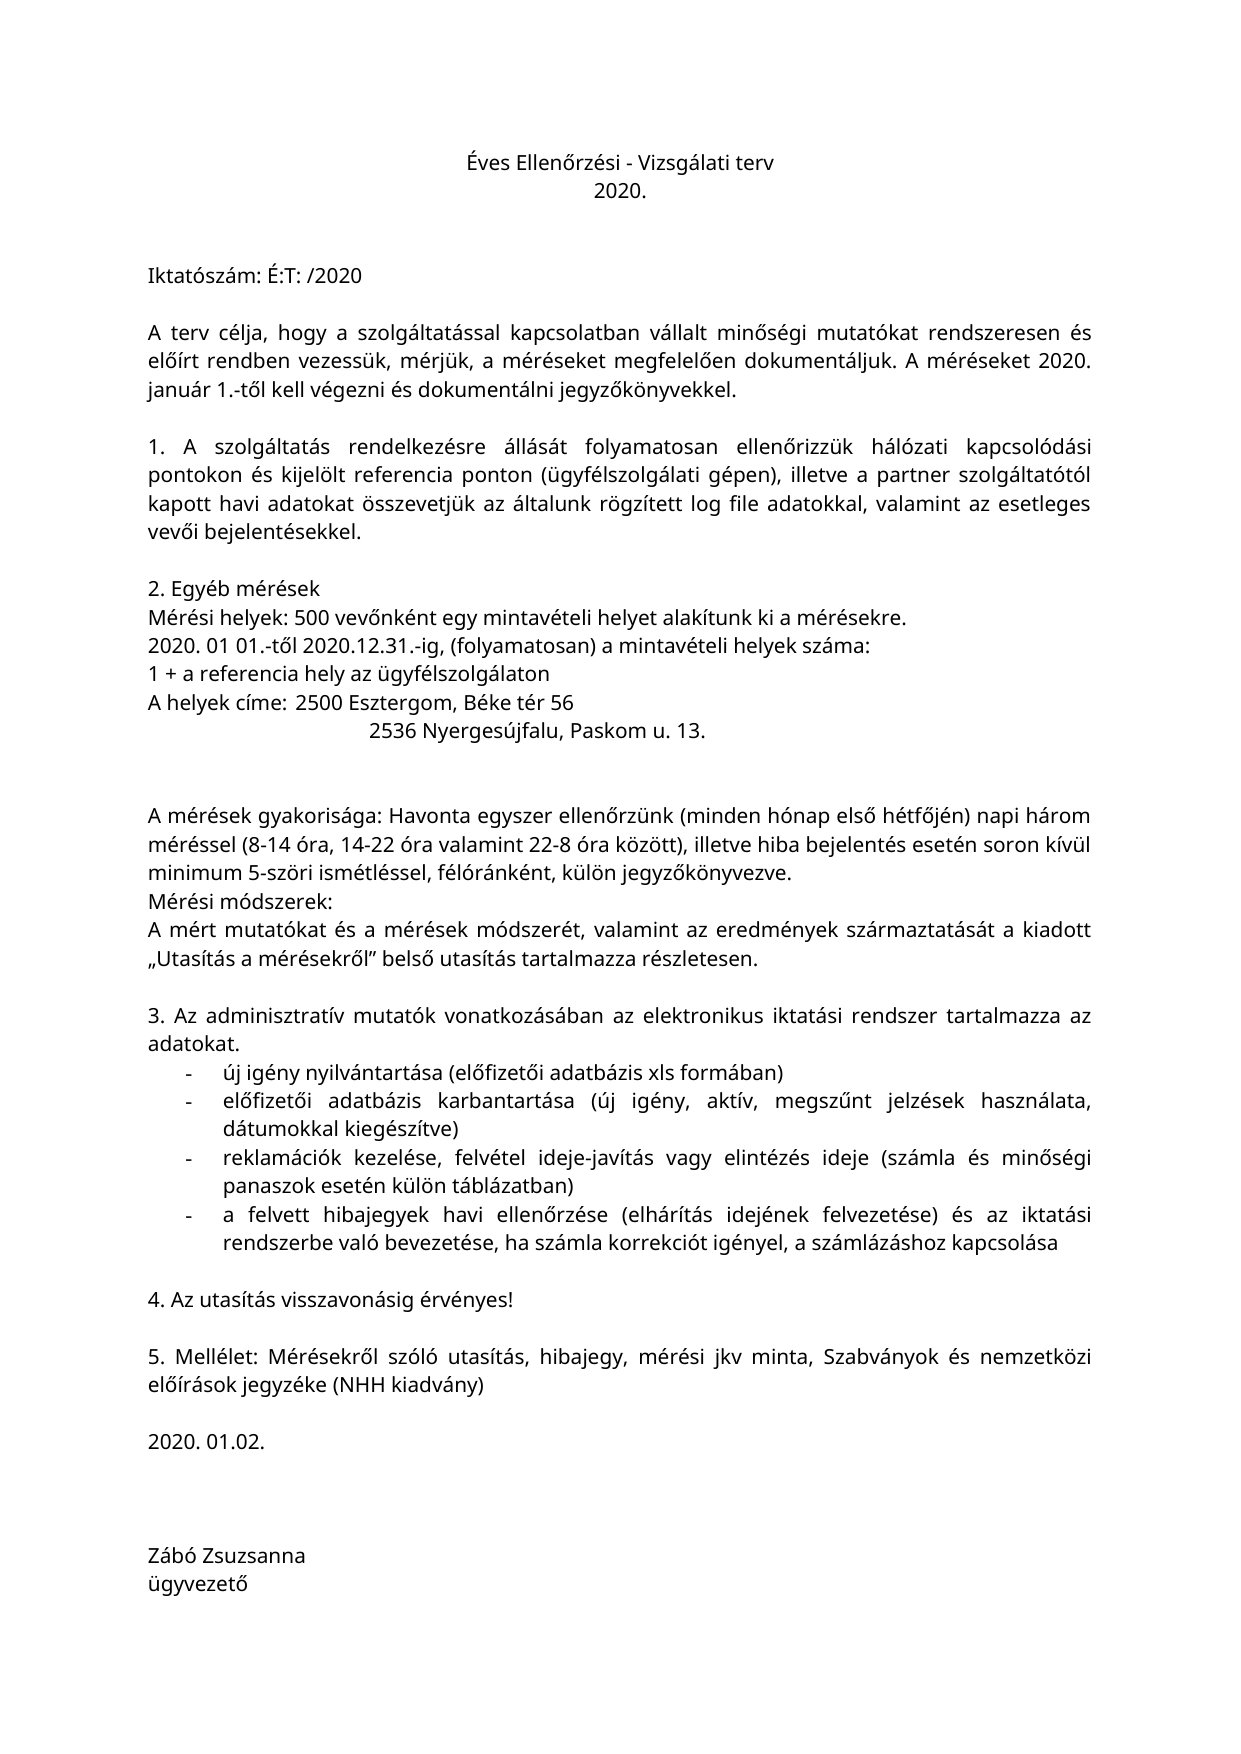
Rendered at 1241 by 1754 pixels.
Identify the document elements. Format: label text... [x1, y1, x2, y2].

text 1. A szolgáltatás rendelkezésre állását folyamatosan ellenőrizzük hálózati kapcsolódási pontokon és kijelölt referencia ponton (ügyfélszolgálati gépen), illetve a partner szolgáltatótól kapott havi adatokat összevetjük az általunk rögzített log file adatokkal, valamint az esetleges vevői bejelentésekkel. [148, 432, 1093, 546]
text ügyvezető [148, 1569, 1093, 1598]
text 5. Mellélet: Mérésekről szóló utasítás, hibajegy, mérési jkv minta, Szabványok és nemzetközi előírások jegyzéke (NHH kiadvány) [148, 1342, 1093, 1399]
text 1 + a referencia hely az ügyfélszolgálaton [148, 659, 1093, 688]
text A mérések gyakorisága: Havonta egyszer ellenőrzünk (minden hónap első hétfőjén) napi három méréssel (8-14 óra, 14-22 óra valamint 22-8 óra között), illetve hiba bejelentés esetén soron kívül minimum 5-szöri ismétléssel, félóránként, külön jegyzőkönyvezve. [148, 802, 1093, 887]
text Mérési helyek: 500 vevőnként egy mintavételi helyet alakítunk ki a mérésekre. [148, 603, 1093, 631]
text 2536 Nyergesújfalu, Paskom u. 13. [148, 716, 1093, 745]
text A mért mutatókat és a mérések módszerét, valamint az eredmények származtatását a kiadott „Utasítás a mérésekről” belső utasítás tartalmazza részletesen. [148, 915, 1093, 972]
list új igény nyilvántartása (előfizetői adatbázis xls formában) [185, 1058, 1093, 1086]
text 2020. [148, 176, 1093, 204]
list reklamációk kezelése, felvétel ideje-javítás vagy elintézés ideje (számla és minőségi panaszok esetén külön táblázatban) [185, 1143, 1093, 1200]
text 2. Egyéb mérések [148, 574, 1093, 603]
list a felvett hibajegyek havi ellenőrzése (elhárítás idejének felvezetése) és az iktatási rendszerbe való bevezetése, ha számla korrekciót igényel, a számlázáshoz kapcsolása [185, 1200, 1093, 1257]
text Iktatószám: É:T: /2020 [148, 261, 1093, 290]
list előfizetői adatbázis karbantartása (új igény, aktív, megszűnt jelzések használata, dátumokkal kiegészítve) [185, 1086, 1093, 1143]
text Zábó Zsuzsanna [148, 1541, 1093, 1569]
text Éves Ellenőrzési - Vizsgálati terv [148, 148, 1093, 176]
text A terv célja, hogy a szolgáltatással kapcsolatban vállalt minőségi mutatókat rendszeresen és előírt rendben vezessük, mérjük, a méréseket megfelelően dokumentáljuk. A méréseket 2020. január 1.-től kell végezni és dokumentálni jegyzőkönyvekkel. [148, 318, 1093, 403]
text 2020. 01 01.-től 2020.12.31.-ig, (folyamatosan) a mintavételi helyek száma: [148, 631, 1093, 659]
text 2020. 01.02. [148, 1427, 1093, 1456]
text 3. Az adminisztratív mutatók vonatkozásában az elektronikus iktatási rendszer tartalmazza az adatokat. [148, 1001, 1093, 1058]
text A helyek címe: 2500 Esztergom, Béke tér 56 [148, 688, 1093, 716]
text Mérési módszerek: [148, 887, 1093, 915]
text 4. Az utasítás visszavonásig érvényes! [148, 1285, 1093, 1313]
